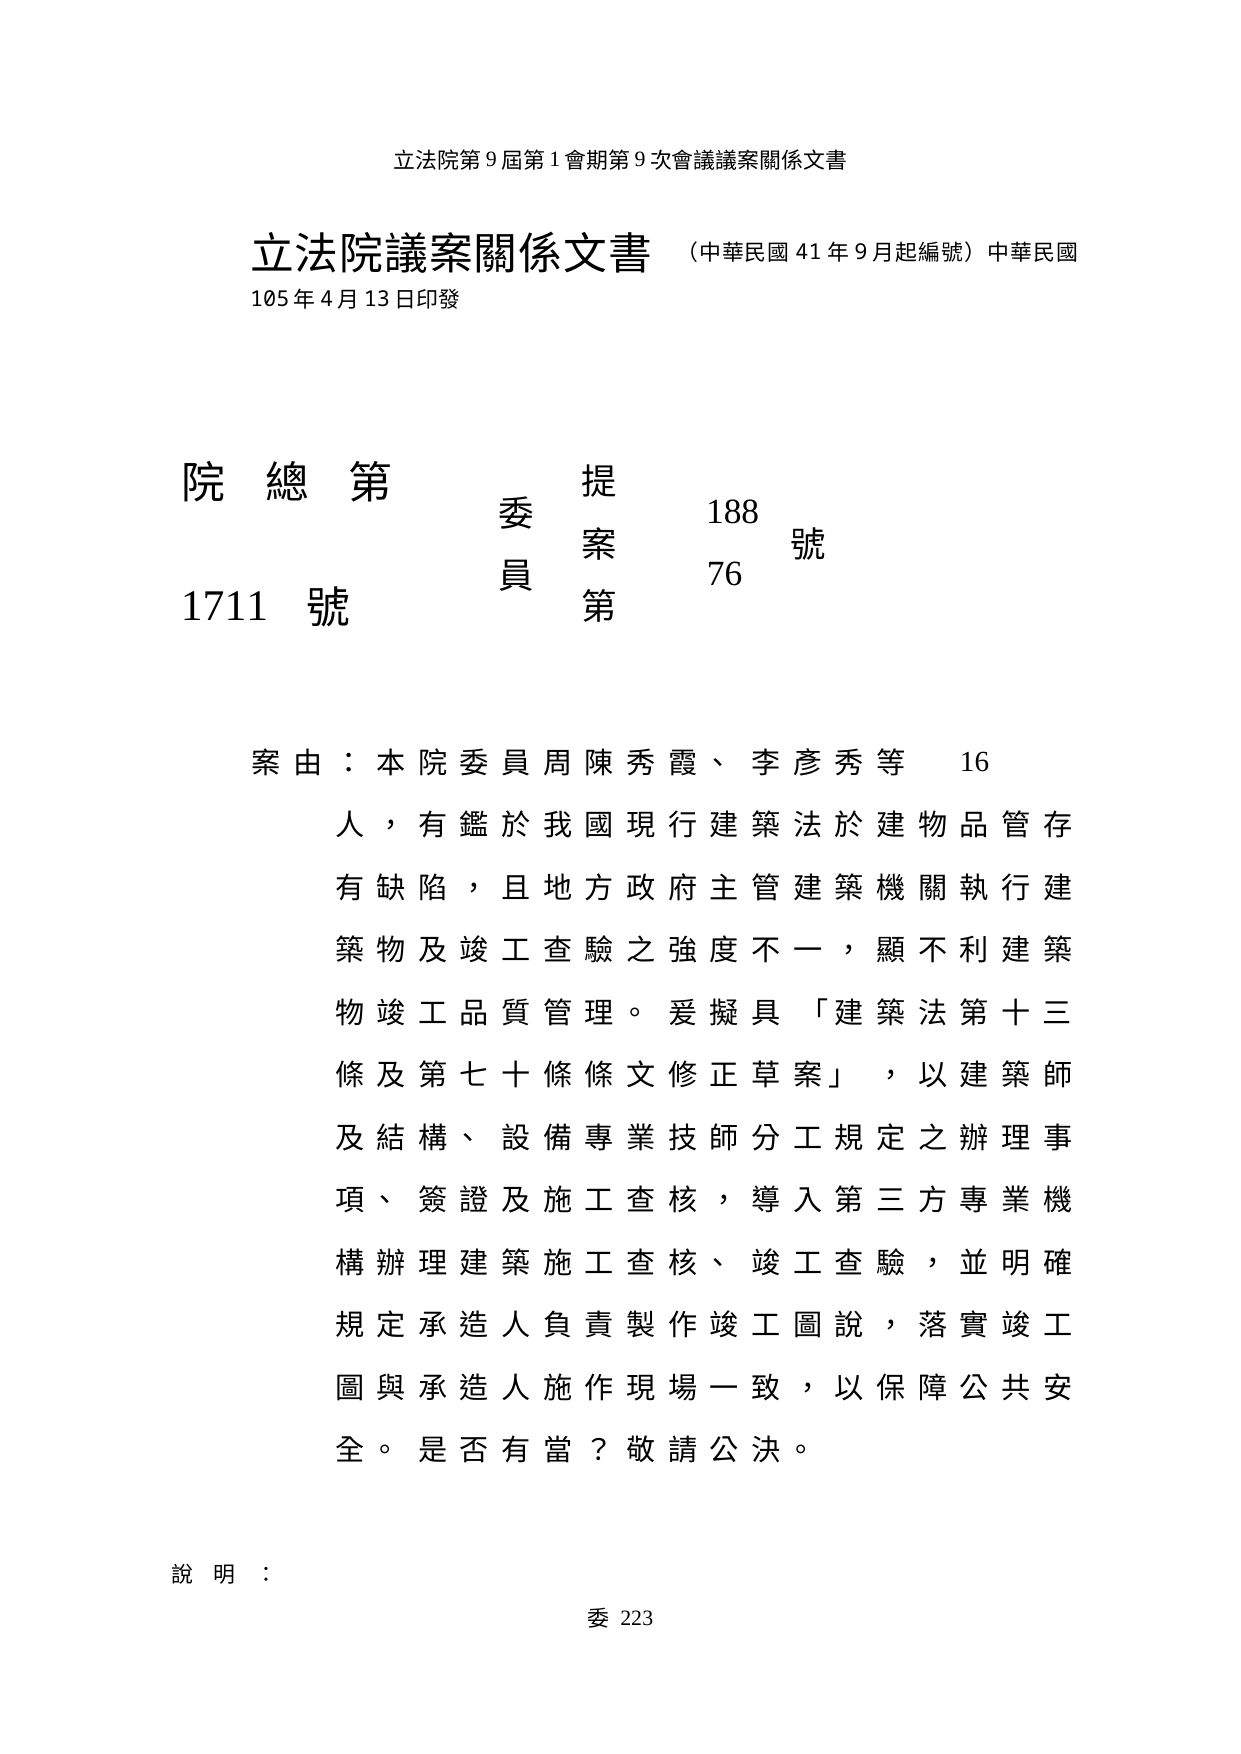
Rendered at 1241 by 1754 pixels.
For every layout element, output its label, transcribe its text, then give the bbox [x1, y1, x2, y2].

text 立法院議案關係文書 （中華民國41年9月起編號）中華民國105年4月13日印發 [250, 219, 1078, 314]
table_header [810, 542, 815, 656]
table_header 18876 [661, 406, 773, 656]
table_header [815, 406, 829, 656]
table_header 委員 [441, 406, 556, 656]
text 案由：本院委員周陳秀霞、李彥秀等16人，有鑑於我國現行建築法於建物品管存有缺陷，且地方政府主管建築機關執行建築物及竣工查驗之強度不一，顯不利建築物竣工品質管理。爰擬具「建築法第十三條及第七十條條文修正草案」，以建築師及結構、設備專業技師分工規定之辦理事項、簽證及施工查核，導入第三方專業機構辦理建築施工查核、竣工查驗，並明確規定承造人負責製作竣工圖說，落實竣工圖與承造人施作現場一致，以保障公共安全。是否有當？敬請公決。 [217, 719, 1078, 1469]
table_header 提案第 [556, 406, 661, 656]
text 說明： [162, 1531, 1078, 1594]
table_header 院總第1711號 [162, 406, 441, 656]
table_header [810, 406, 815, 534]
table_header 號 [773, 406, 810, 656]
